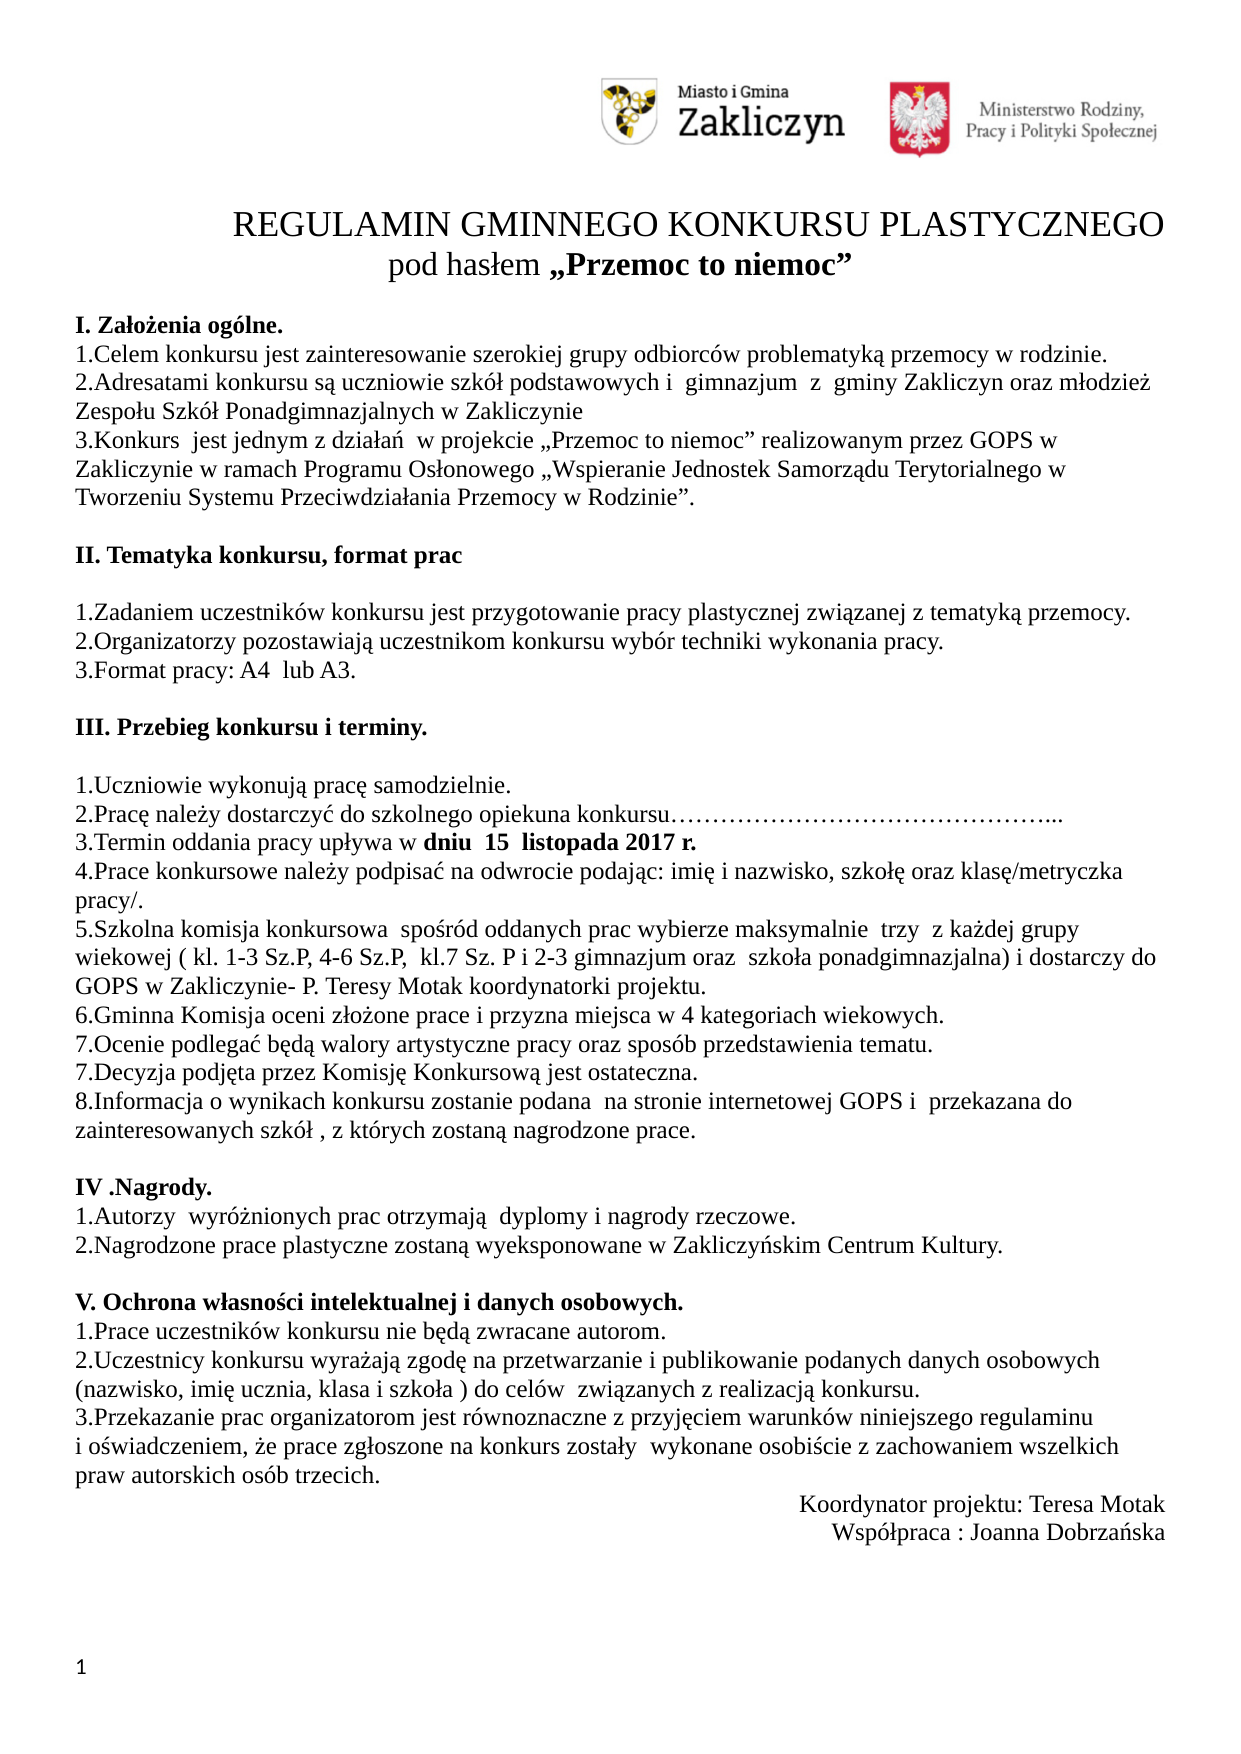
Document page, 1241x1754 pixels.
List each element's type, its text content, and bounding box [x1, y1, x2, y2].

text 7.Decyzja podjęta przez Komisję Konkursową jest ostateczna. [75, 1057, 1165, 1086]
text 3.Przekazanie prac organizatorom jest równoznaczne z przyjęciem warunków niniejszego regulaminu [75, 1402, 1165, 1431]
text 1.Prace uczestników konkursu nie będą zwracane autorom. [75, 1316, 1165, 1345]
text 2.Pracę należy dostarczyć do szkolnego opiekuna konkursu………………………………………... [75, 799, 1165, 827]
text III. Przebieg konkursu i terminy. [75, 712, 1165, 741]
text V. Ochrona własności intelektualnej i danych osobowych. [75, 1287, 1165, 1316]
text 8.Informacja o wynikach konkursu zostanie podana na stronie internetowej GOPS i przekazana do zainteresowanych szkół , z których zostaną nagrodzone prace. [75, 1086, 1165, 1144]
text pod hasłem „Przemoc to niemoc” [75, 244, 1165, 282]
text 1.Autorzy wyróżnionych prac otrzymają dyplomy i nagrody rzeczowe. [75, 1201, 1165, 1230]
text 5.Szkolna komisja konkursowa spośród oddanych prac wybierze maksymalnie trzy z każdej grupy wiekowej ( kl. 1-3 Sz.P, 4-6 Sz.P, kl.7 Sz. P i 2-3 gimnazjum oraz szkoła ponadgimnazjalna) i dostarczy do GOPS w Zakliczynie- P. Teresy Motak koordynatorki projektu. [75, 914, 1165, 1000]
text Koordynator projektu: Teresa Motak [75, 1489, 1165, 1517]
text I. Założenia ogólne. [75, 310, 1165, 339]
text Współpraca : Joanna Dobrzańska [75, 1517, 1165, 1546]
text IV .Nagrody. [75, 1172, 1165, 1201]
text 3.Format pracy: A4 lub A3. [75, 655, 1165, 684]
text 3.Termin oddania pracy upływa w dniu 15 listopada 2017 r. [75, 827, 1165, 856]
text 1.Celem konkursu jest zainteresowanie szerokiej grupy odbiorców problematyką przemocy w rodzinie. [75, 339, 1165, 367]
text 4.Prace konkursowe należy podpisać na odwrocie podając: imię i nazwisko, szkołę oraz klasę/metryczka pracy/. [75, 856, 1165, 914]
text i oświadczeniem, że prace zgłoszone na konkurs zostały wykonane osobiście z zachowaniem wszelkich praw autorskich osób trzecich. [75, 1431, 1165, 1489]
text II. Tematyka konkursu, format prac [75, 540, 1165, 569]
text 2.Organizatorzy pozostawiają uczestnikom konkursu wybór techniki wykonania pracy. [75, 626, 1165, 655]
text 1.Zadaniem uczestników konkursu jest przygotowanie pracy plastycznej związanej z tematyką przemocy. [75, 597, 1165, 626]
text REGULAMIN GMINNEGO KONKURSU PLASTYCZNEGO [75, 74, 1165, 244]
text 2.Uczestnicy konkursu wyrażają zgodę na przetwarzanie i publikowanie podanych danych osobowych (nazwisko, imię ucznia, klasa i szkoła ) do celów związanych z realizacją konkursu. [75, 1345, 1165, 1402]
text 7.Ocenie podlegać będą walory artystyczne pracy oraz sposób przedstawienia tematu. [75, 1029, 1165, 1057]
text 2.Adresatami konkursu są uczniowie szkół podstawowych i gimnazjum z gminy Zakliczyn oraz młodzież Zespołu Szkół Ponadgimnazjalnych w Zakliczynie 3.Konkurs jest jednym z działań w projekcie „Przemoc to niemoc” realizowanym przez GOPS w Zakliczynie w ramach Programu Osłonowego „Wspieranie Jednostek Samorządu Terytorialnego w Tworzeniu Systemu Przeciwdziałania Przemocy w Rodzinie”. [75, 367, 1165, 511]
text 6.Gminna Komisja oceni złożone prace i przyzna miejsca w 4 kategoriach wiekowych. [75, 1000, 1165, 1029]
text 2.Nagrodzone prace plastyczne zostaną wyeksponowane w Zakliczyńskim Centrum Kultury. [75, 1230, 1165, 1259]
text 1.Uczniowie wykonują pracę samodzielnie. [75, 770, 1165, 799]
